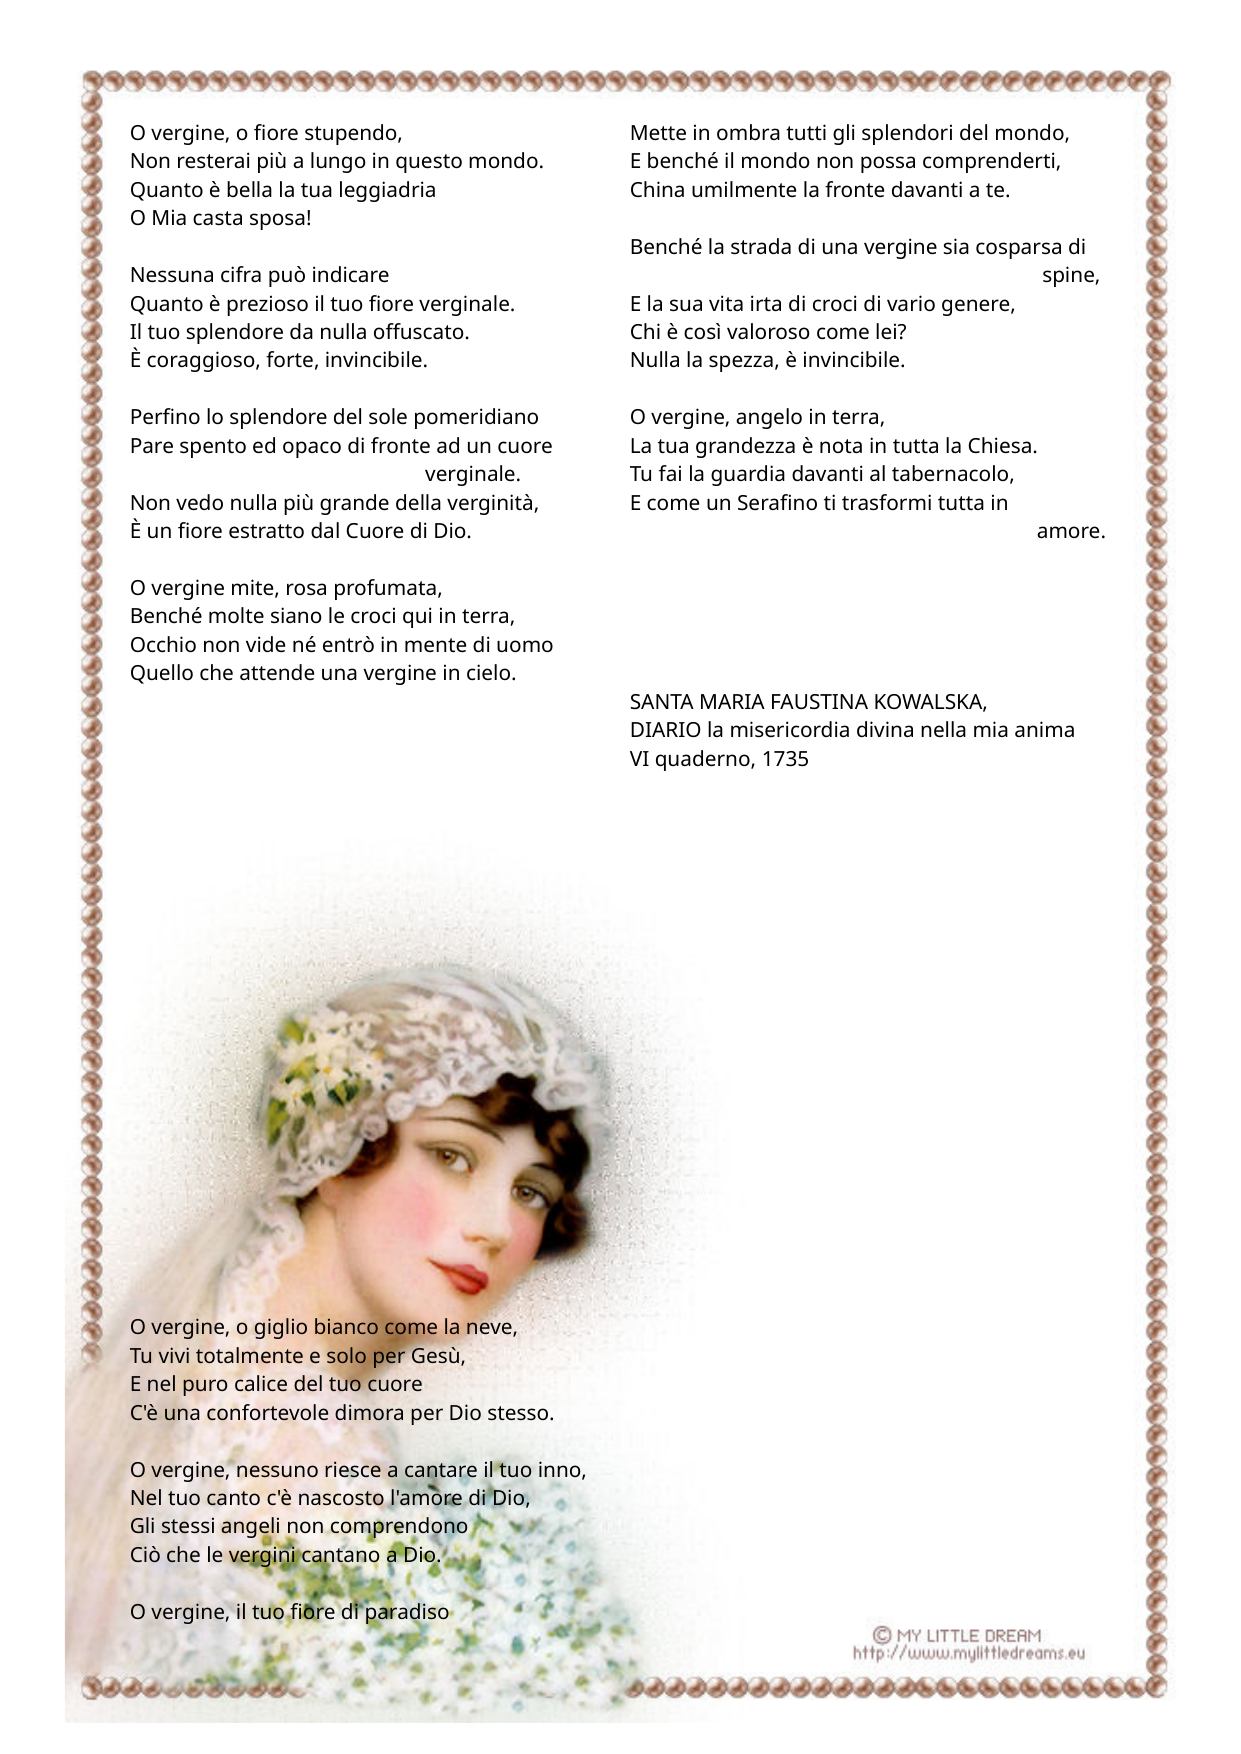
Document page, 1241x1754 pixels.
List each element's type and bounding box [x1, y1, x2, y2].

picture [64, 43, 1187, 1723]
